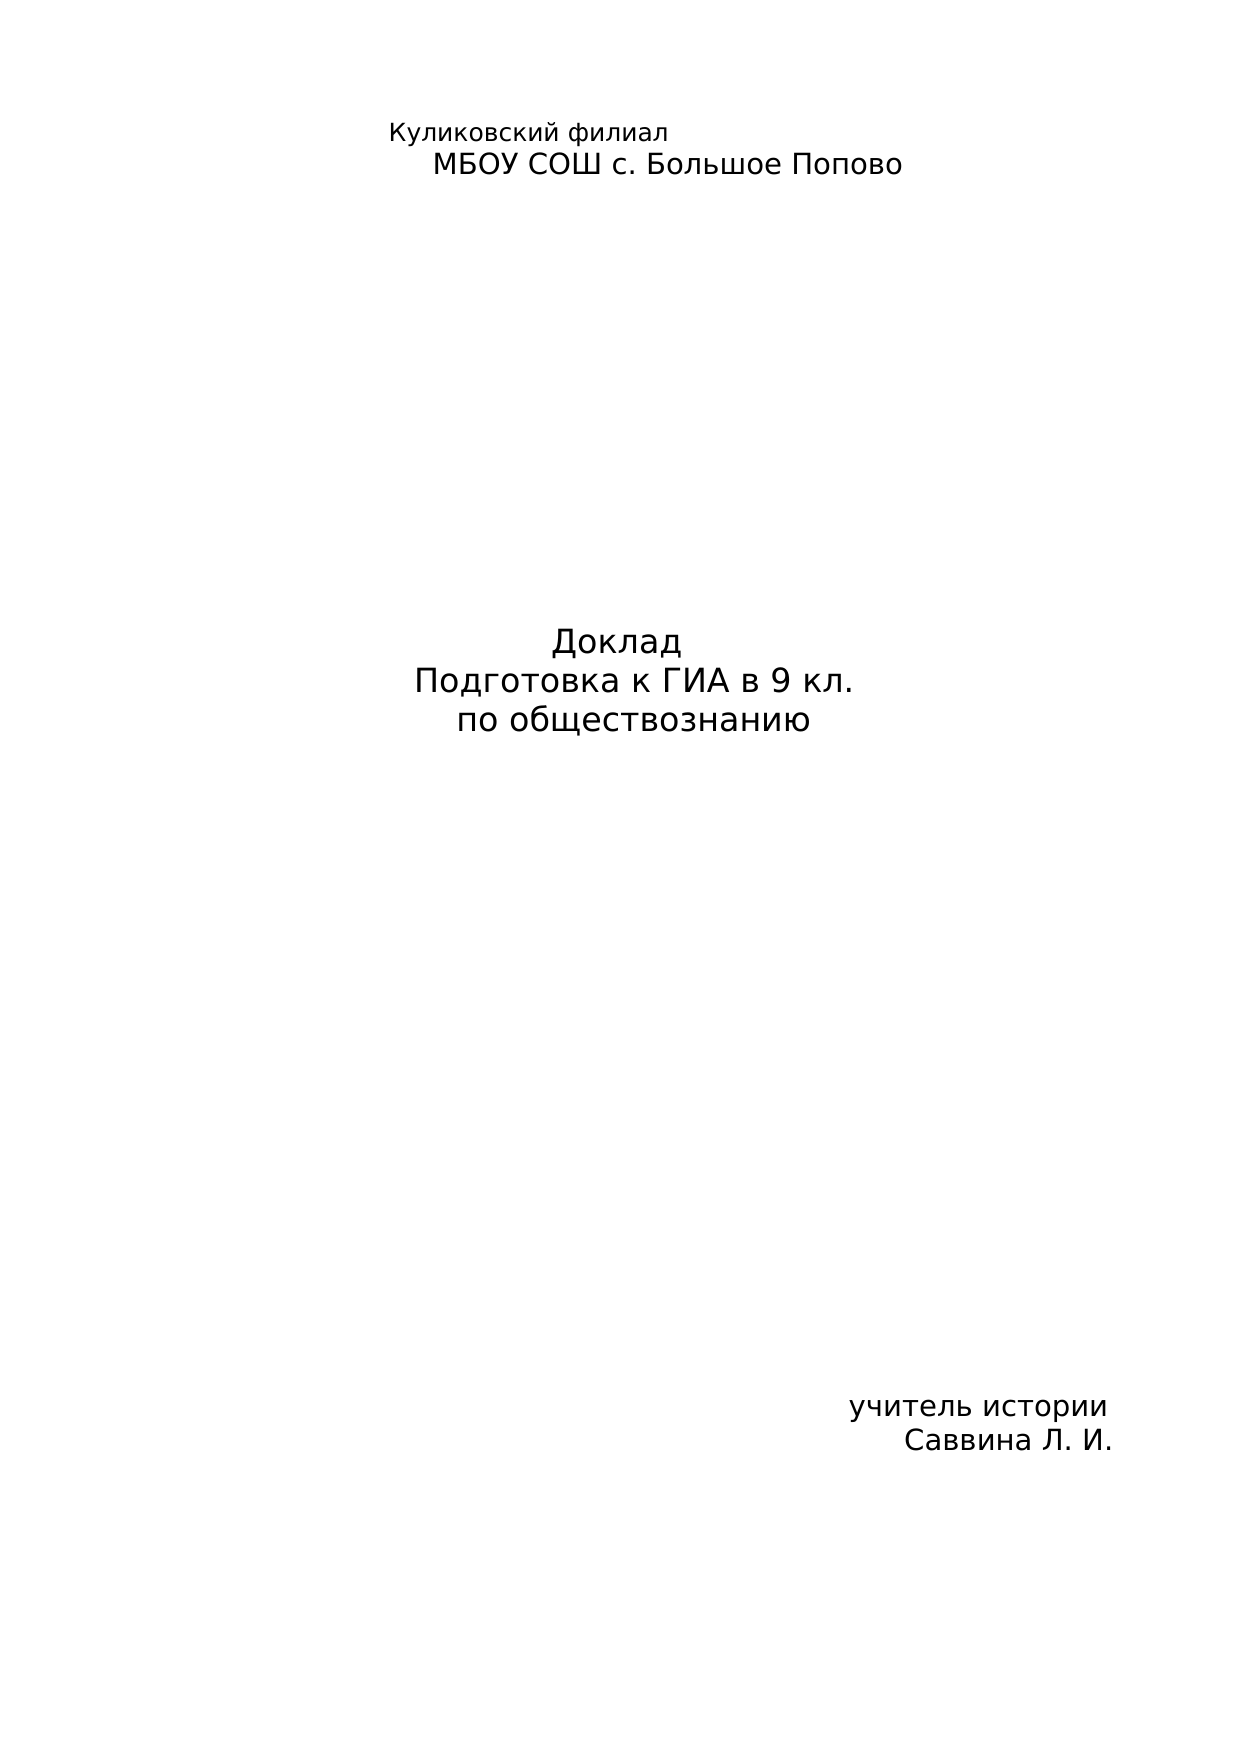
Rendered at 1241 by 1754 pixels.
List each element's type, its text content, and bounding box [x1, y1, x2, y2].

text Куликовский филиал [118, 118, 1122, 147]
text учитель истории [118, 1389, 1122, 1423]
text Саввина Л. И. [118, 1423, 1122, 1457]
text Подготовка к ГИА в 9 кл. [118, 662, 1122, 700]
text по обществознанию [118, 700, 1122, 739]
text МБОУ СОШ с. Большое Попово [118, 147, 1122, 181]
text Доклад [118, 623, 1122, 662]
